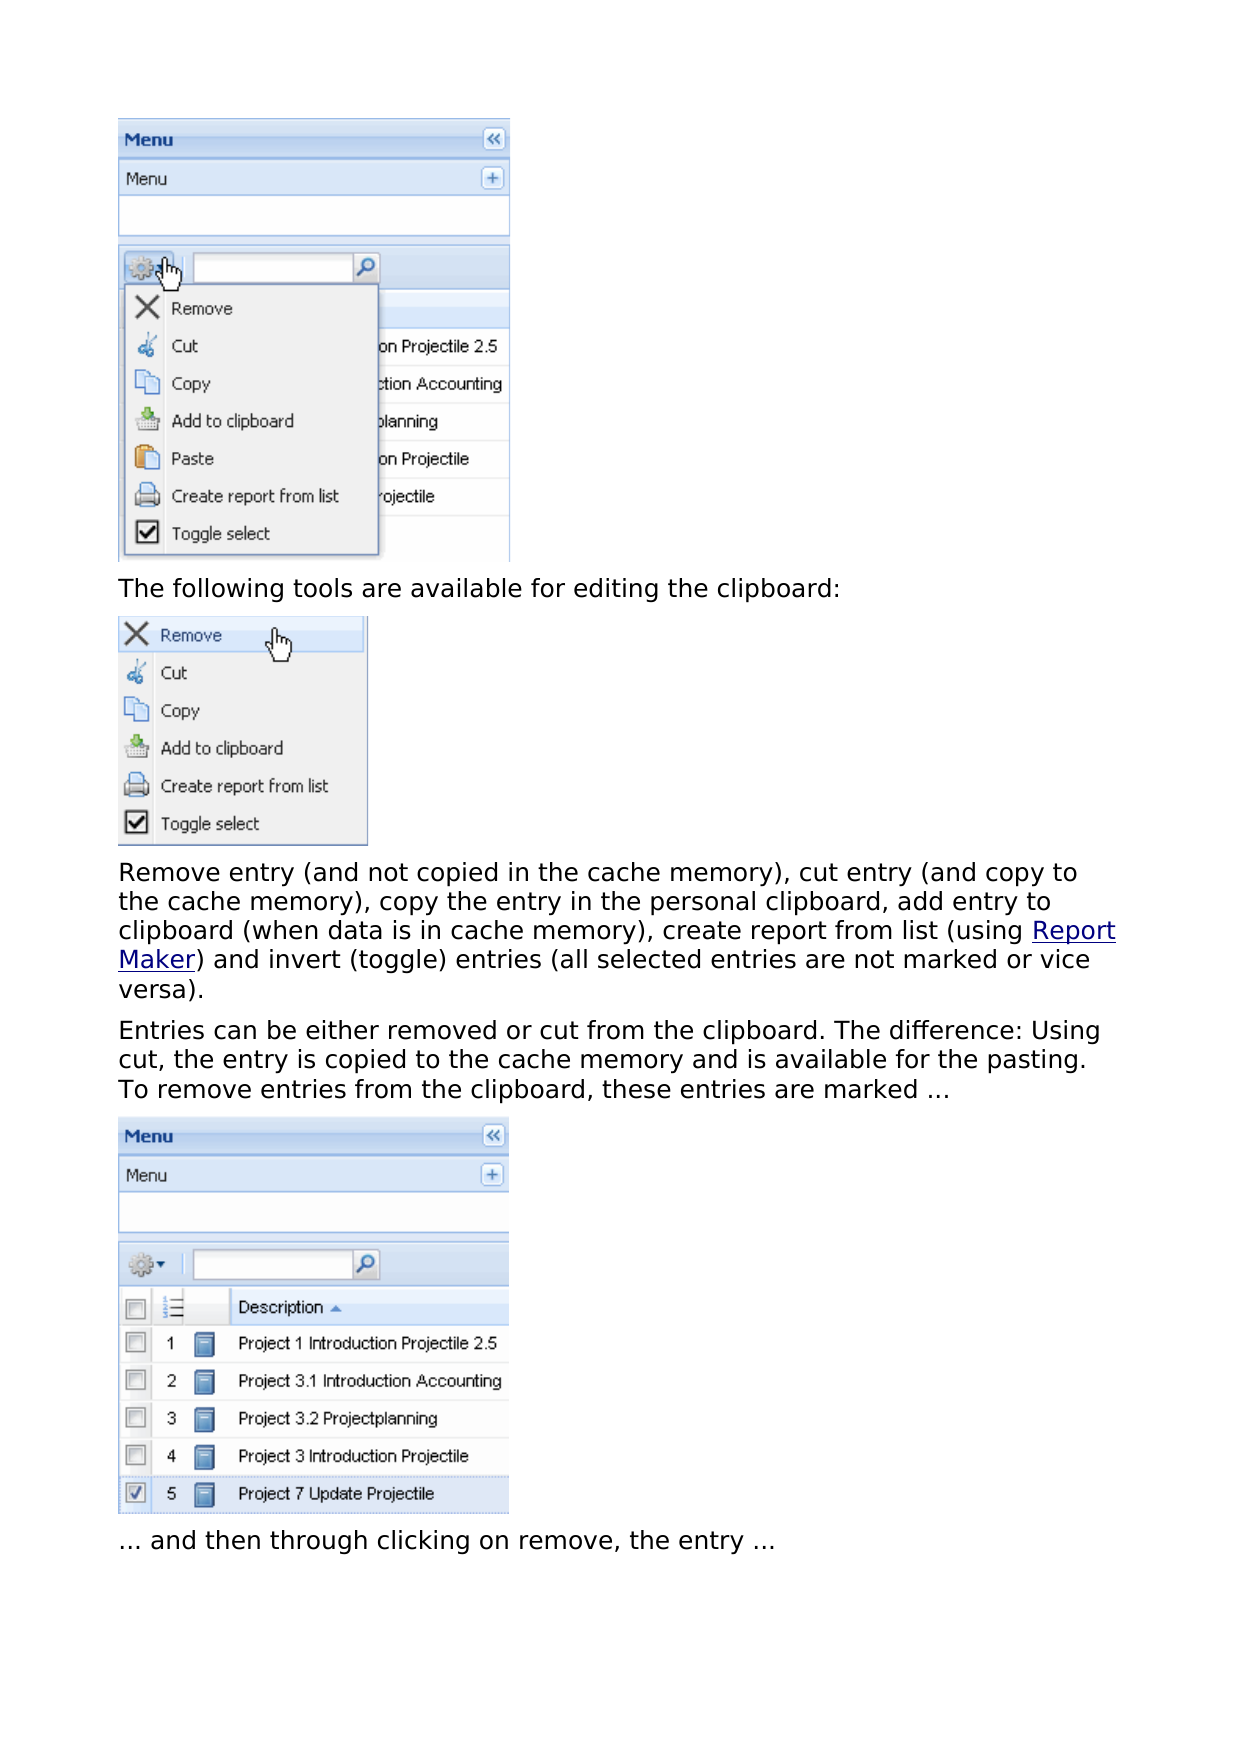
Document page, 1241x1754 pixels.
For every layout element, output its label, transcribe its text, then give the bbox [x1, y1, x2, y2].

text Remove entry (and not copied in the cache memory), cut entry (and copy to the cache memory), copy the entry in the personal clipboard, add entry to clipboard (when data is in cache memory), create report from list (using Report Maker) and invert (toggle) entries (all selected entries are not marked or vice versa). [118, 858, 1122, 1004]
picture [118, 1116, 509, 1514]
picture [118, 118, 511, 562]
text The following tools are available for editing the clipboard: [118, 574, 1122, 603]
text ... and then through clicking on remove, the entry ... [118, 1526, 1122, 1555]
text Entries can be either removed or cut from the clipboard. The difference: Using cut, the entry is copied to the cache memory and is available for the pasting. To remove entries from the clipboard, these entries are marked ... [118, 1017, 1122, 1104]
picture [118, 616, 369, 846]
